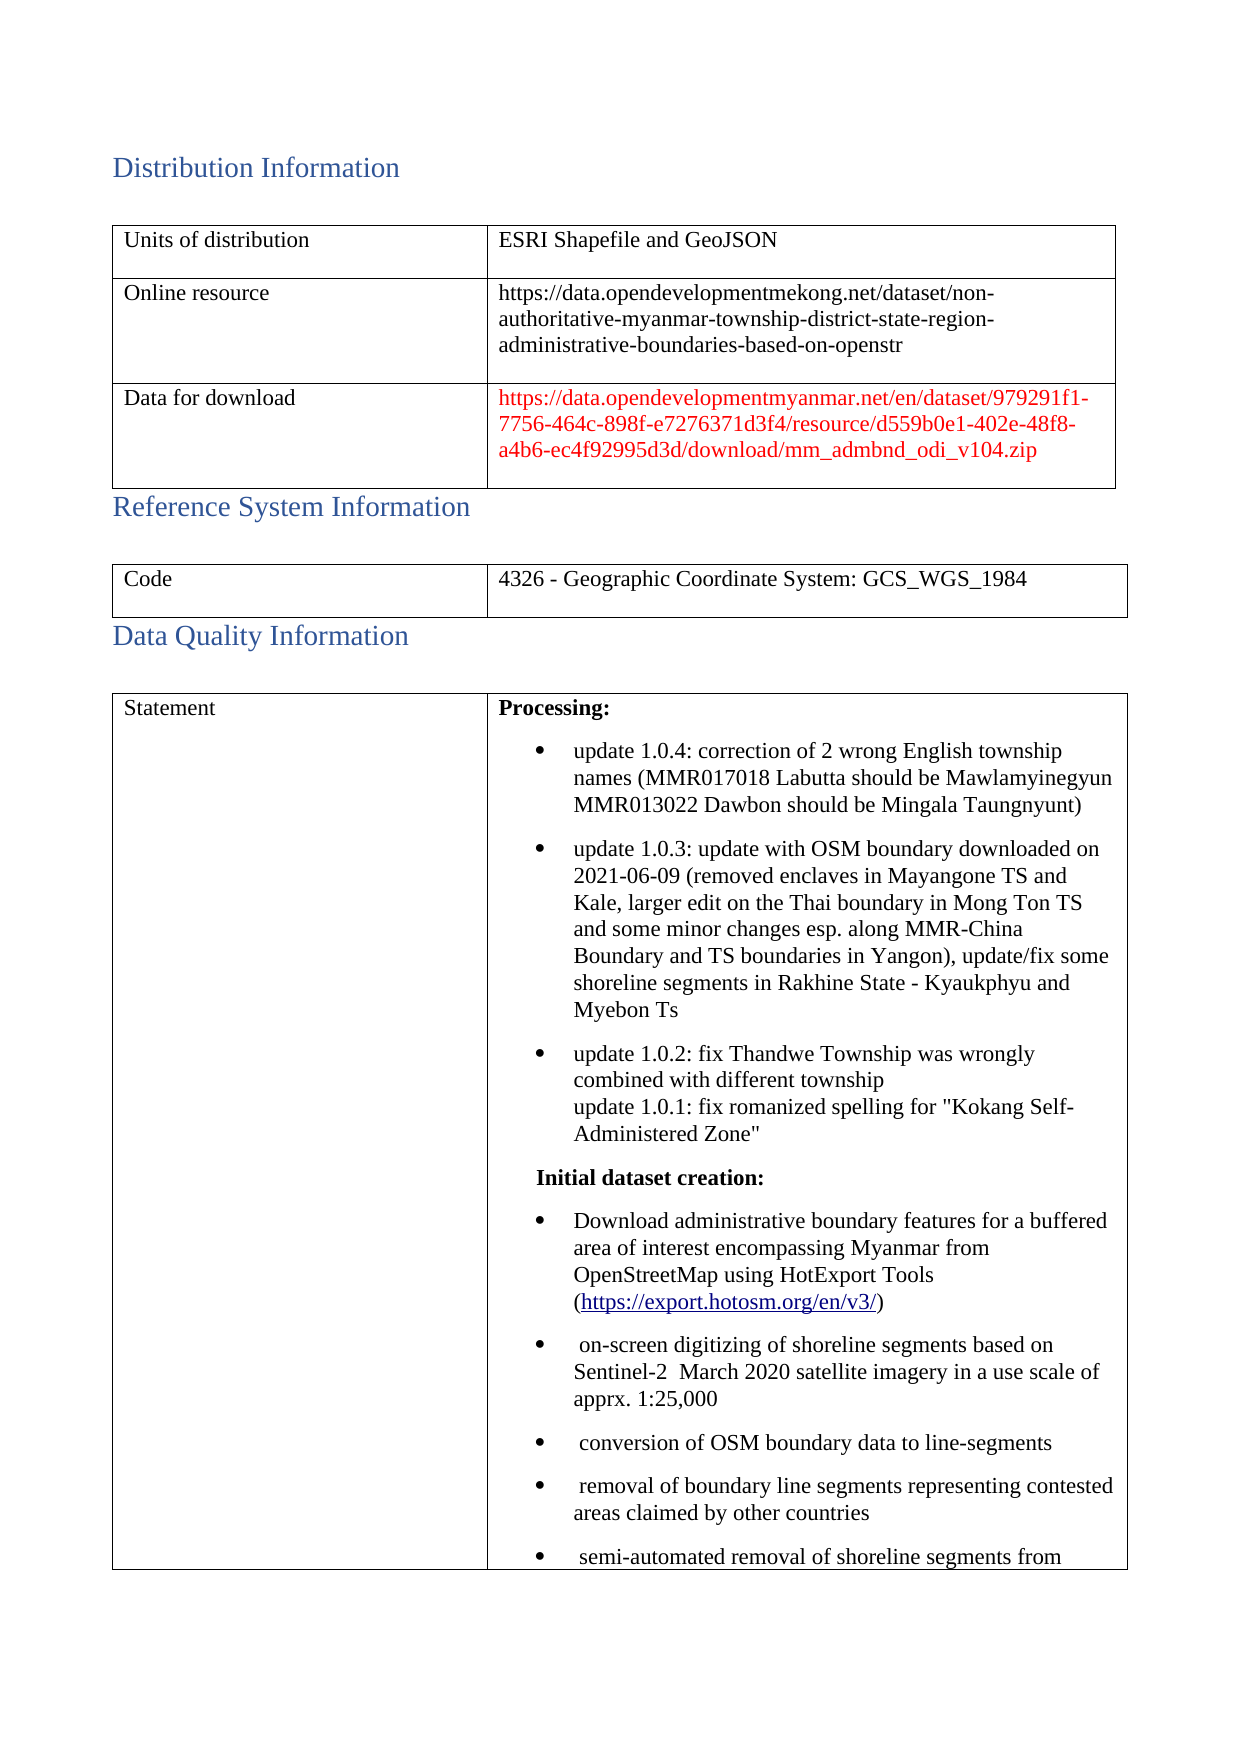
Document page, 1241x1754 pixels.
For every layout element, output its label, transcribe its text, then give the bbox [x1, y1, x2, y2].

table_header ESRI Shapefile and GeoJSON [488, 226, 1115, 278]
table_header Processing: update 1.0.4: correction of 2 wrong English township names (MMR017018 Labutta should be Mawlamyinegyun MMR013022 Dawbon should be Mingala Taungnyunt) update 1.0.3: update with OSM boundary downloaded on 2021-06-09 (removed enclaves in Mayangone TS and Kale, larger edit on the Thai boundary in Mong Ton TS and some minor changes esp. along MMR-China Boundary and TS boundaries in Yangon), update/fix some shoreline segments in Rakhine State - Kyaukphyu and Myebon Ts update 1.0.2: fix Thandwe Township was wrongly combined with different township update 1.0.1: fix romanized spelling for "Kokang Self-Administered Zone" Initial dataset creation: Download administrative boundary features for a buffered area of interest encompassing Myanmar from OpenStreetMap using HotExport Tools (https://export.hotosm.org/en/v3/) on-screen digitizing of shoreline segments based on Sentinel-2 March 2020 satellite imagery in a use scale of apprx. 1:25,000 conversion of OSM boundary data to line-segments removal of boundary line segments representing contested areas claimed by other countries semi-automated removal of shoreline segments from [488, 694, 1127, 1569]
table_header Code [113, 565, 487, 617]
subtitle Reference System Information [112, 489, 1128, 522]
table_header 4326 - Geographic Coordinate System: GCS_WGS_1984 [488, 565, 1127, 617]
table_cell Online resource [113, 279, 487, 383]
table_cell https://data.opendevelopmentmyanmar.net/en/dataset/979291f1-7756-464c-898f-e7276371d3f4/resource/d559b0e1-402e-48f8-a4b6-ec4f92995d3d/download/mm_admbnd_odi_v104.zip [488, 384, 1115, 488]
table_cell Data for download [113, 384, 487, 488]
table_cell https://data.opendevelopmentmekong.net/dataset/non-authoritative-myanmar-township-district-state-region-administrative-boundaries-based-on-openstr [488, 279, 1115, 383]
table_header Statement [113, 694, 487, 1569]
subtitle Distribution Information [112, 150, 1128, 183]
subtitle Data Quality Information [112, 618, 1128, 651]
table_header Units of distribution [113, 226, 487, 278]
